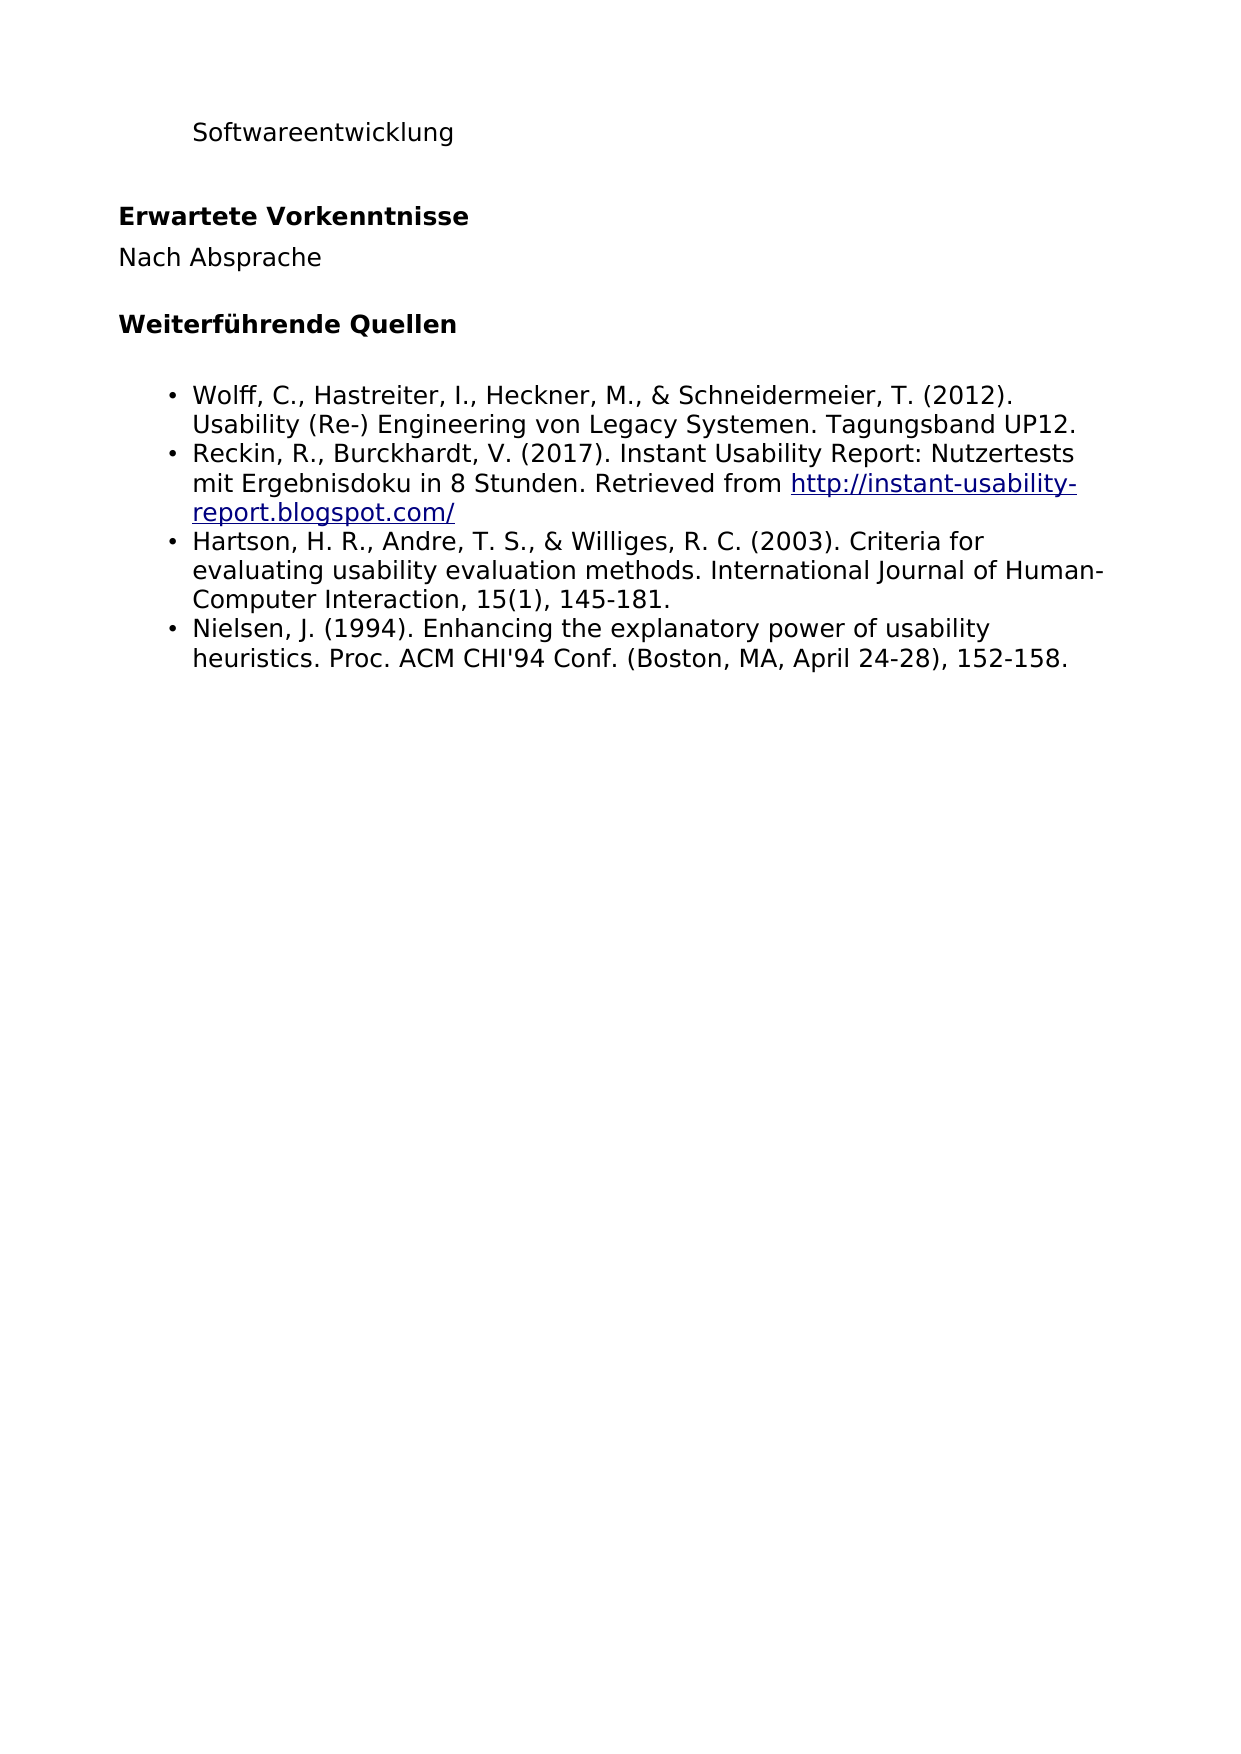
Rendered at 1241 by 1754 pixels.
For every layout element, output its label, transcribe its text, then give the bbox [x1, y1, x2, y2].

subtitle Weiterführende Quellen [118, 310, 1122, 339]
list Softwareentwicklung [177, 118, 1122, 147]
list Hartson, H. R., Andre, T. S., & Williges, R. C. (2003). Criteria for evaluating usability evaluation methods. International Journal of Human-Computer Interaction, 15(1), 145-181. [177, 527, 1122, 614]
subtitle Erwartete Vorkenntnisse [118, 202, 1122, 231]
text Nach Absprache [118, 243, 1122, 273]
list Wolff, C., Hastreiter, I., Heckner, M., & Schneidermeier, T. (2012). Usability (Re-) Engineering von Legacy Systemen. Tagungsband UP12. [177, 381, 1122, 439]
list Reckin, R., Burckhardt, V. (2017). Instant Usability Report: Nutzertests mit Ergebnisdoku in 8 Stunden. Retrieved from http://instant-usability-report.blogspot.com/ [177, 439, 1122, 527]
list Nielsen, J. (1994). Enhancing the explanatory power of usability heuristics. Proc. ACM CHI'94 Conf. (Boston, MA, April 24-28), 152-158. [177, 614, 1122, 673]
